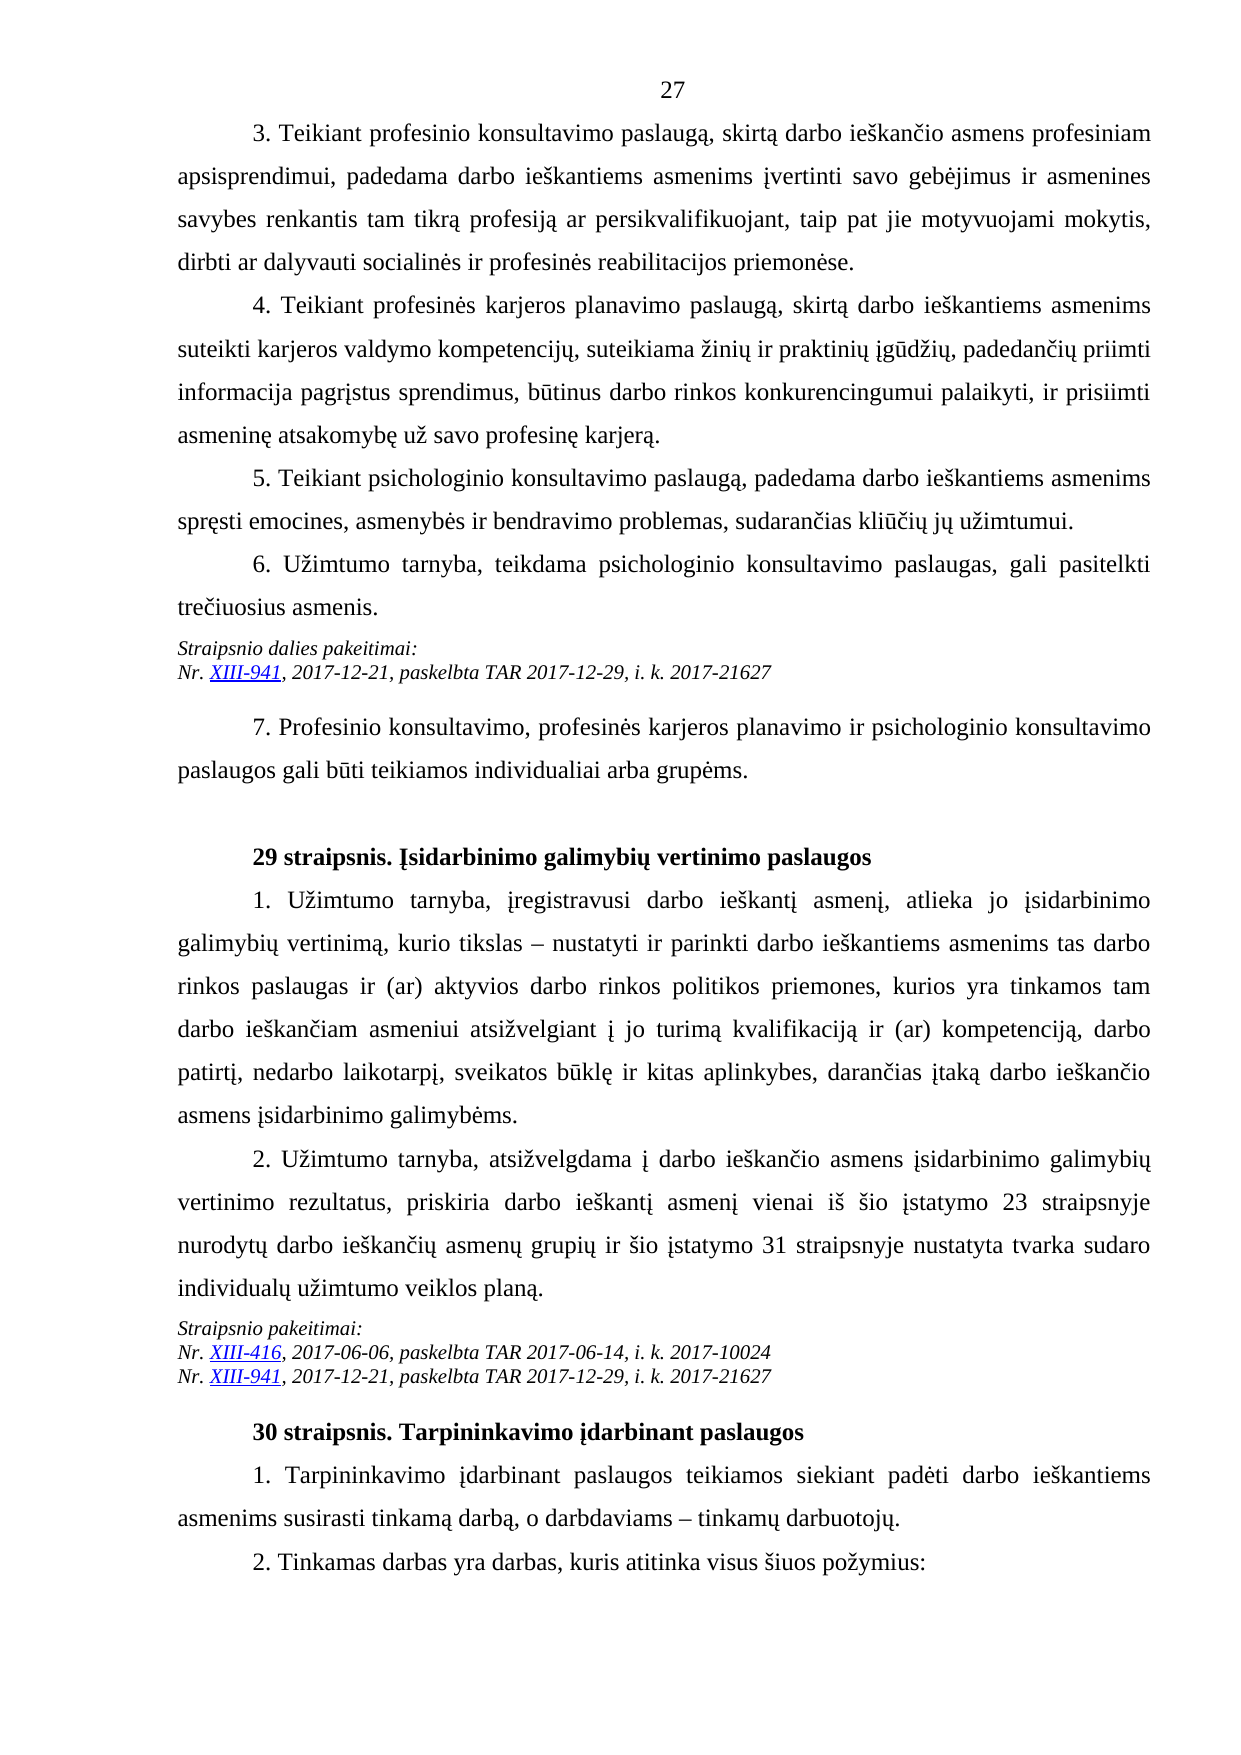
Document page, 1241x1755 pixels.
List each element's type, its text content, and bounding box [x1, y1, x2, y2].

text 3. Teikiant profesinio konsultavimo paslaugą, skirtą darbo ieškančio asmens profesiniam apsisprendimui, padedama darbo ieškantiems asmenims įvertinti savo gebėjimus ir asmenines savybes renkantis tam tikrą profesiją ar persikvalifikuojant, taip pat jie motyvuojami mokytis, dirbti ar dalyvauti socialinės ir profesinės reabilitacijos priemonėse. [177, 118, 1152, 276]
text Straipsnio pakeitimai: [177, 1316, 1152, 1340]
text 7. Profesinio konsultavimo, profesinės karjeros planavimo ir psichologinio konsultavimo paslaugos gali būti teikiamos individualiai arba grupėms. [177, 712, 1152, 784]
text Nr. XIII-941, 2017-12-21, paskelbta TAR 2017-12-29, i. k. 2017-21627 [177, 1364, 1152, 1388]
text 2. Užimtumo tarnyba, atsižvelgdama į darbo ieškančio asmens įsidarbinimo galimybių vertinimo rezultatus, priskiria darbo ieškantį asmenį vienai iš šio įstatymo 23 straipsnyje nurodytų darbo ieškančių asmenų grupių ir šio įstatymo 31 straipsnyje nustatyta tvarka sudaro individualų užimtumo veiklos planą. [177, 1144, 1152, 1302]
text Nr. XIII-941, 2017-12-21, paskelbta TAR 2017-12-29, i. k. 2017-21627 [177, 660, 1152, 684]
text Nr. XIII-416, 2017-06-06, paskelbta TAR 2017-06-14, i. k. 2017-10024 [177, 1340, 1152, 1364]
text 6. Užimtumo tarnyba, teikdama psichologinio konsultavimo paslaugas, gali pasitelkti trečiuosius asmenis. [177, 549, 1152, 621]
text Straipsnio dalies pakeitimai: [177, 636, 1152, 660]
text 4. Teikiant profesinės karjeros planavimo paslaugą, skirtą darbo ieškantiems asmenims suteikti karjeros valdymo kompetencijų, suteikiama žinių ir praktinių įgūdžių, padedančių priimti informacija pagrįstus sprendimus, būtinus darbo rinkos konkurencingumui palaikyti, ir prisiimti asmeninę atsakomybę už savo profesinę karjerą. [177, 291, 1152, 449]
text 30 straipsnis. Tarpininkavimo įdarbinant paslaugos [177, 1417, 1152, 1446]
text 5. Teikiant psichologinio konsultavimo paslaugą, padedama darbo ieškantiems asmenims spręsti emocines, asmenybės ir bendravimo problemas, sudarančias kliūčių jų užimtumui. [177, 463, 1152, 535]
text 29 straipsnis. Įsidarbinimo galimybių vertinimo paslaugos [177, 842, 1152, 871]
text 1. Užimtumo tarnyba, įregistravusi darbo ieškantį asmenį, atlieka jo įsidarbinimo galimybių vertinimą, kurio tikslas – nustatyti ir parinkti darbo ieškantiems asmenims tas darbo rinkos paslaugas ir (ar) aktyvios darbo rinkos politikos priemones, kurios yra tinkamos tam darbo ieškančiam asmeniui atsižvelgiant į jo turimą kvalifikaciją ir (ar) kompetenciją, darbo patirtį, nedarbo laikotarpį, sveikatos būklę ir kitas aplinkybes, darančias įtaką darbo ieškančio asmens įsidarbinimo galimybėms. [177, 885, 1152, 1129]
text 1. Tarpininkavimo įdarbinant paslaugos teikiamos siekiant padėti darbo ieškantiems asmenims susirasti tinkamą darbą, o darbdaviams – tinkamų darbuotojų. [177, 1460, 1152, 1532]
text 2. Tinkamas darbas yra darbas, kuris atitinka visus šiuos požymius: [177, 1547, 1152, 1575]
